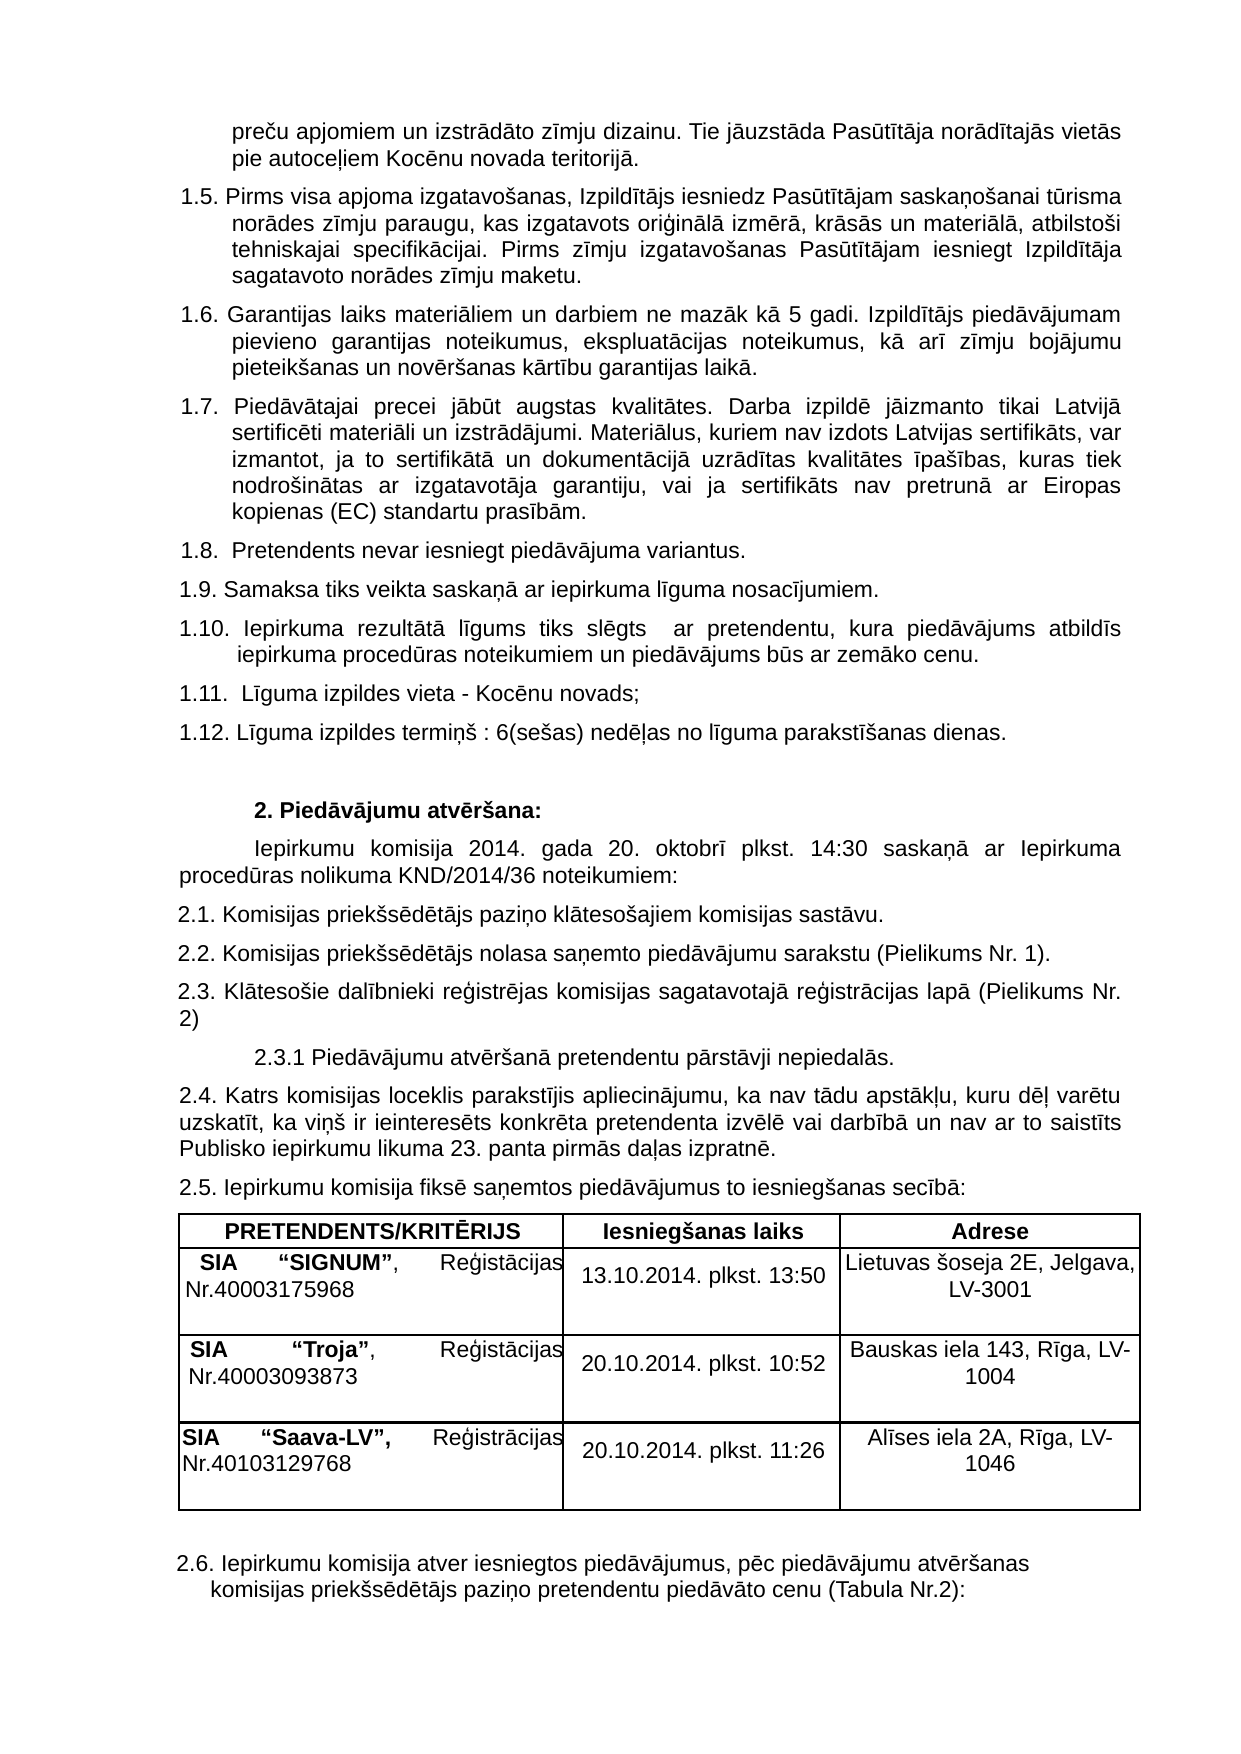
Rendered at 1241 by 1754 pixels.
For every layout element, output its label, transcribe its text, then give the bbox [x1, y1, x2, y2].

table_cell 20.10.2014. plkst. 10:52 [564, 1336, 839, 1421]
text 1.5. Pirms visa apjoma izgatavošanas, Izpildītājs iesniedz Pasūtītājam saskaņošanai tūrisma norādes zīmju paraugu, kas izgatavots oriģinālā izmērā, krāsās un materiālā, atbilstoši tehniskajai specifikācijai. Pirms zīmju izgatavošanas Pasūtītājam iesniegt Izpildītāja sagatavoto norādes zīmju maketu. [180, 183, 1122, 289]
table_header PRETENDENTS/KRITĒRIJS [180, 1215, 562, 1247]
text 1.7. Piedāvātajai precei jābūt augstas kvalitātes. Darba izpildē jāizmanto tikai Latvijā sertificēti materiāli un izstrādājumi. Materiālus, kuriem nav izdots Latvijas sertifikāts, var izmantot, ja to sertifikātā un dokumentācijā uzrādītas kvalitātes īpašības, kuras tiek nodrošinātas ar izgatavotāja garantiju, vai ja sertifikāts nav pretrunā ar Eiropas kopienas (EC) standartu prasībām. [180, 393, 1122, 524]
text 2.2. Komisijas priekšsēdētājs nolasa saņemto piedāvājumu sarakstu (Pielikums Nr. 1). [177, 939, 1122, 966]
table_cell Lietuvas šoseja 2E, Jelgava, LV-3001 [841, 1249, 1139, 1334]
text 1.8. Pretendents nevar iesniegt piedāvājuma variantus. [180, 537, 1122, 563]
text 1.10. Iepirkuma rezultātā līgums tiks slēgts ar pretendentu, kura piedāvājums atbildīs iepirkuma procedūras noteikumiem un piedāvājums būs ar zemāko cenu. [179, 615, 1122, 667]
text 1.9. Samaksa tiks veikta saskaņā ar iepirkuma līguma nosacījumiem. [179, 576, 1122, 602]
table_cell Alīses iela 2A, Rīga, LV-1046 [841, 1424, 1139, 1509]
text 2.4. Katrs komisijas loceklis parakstījis apliecinājumu, ka nav tādu apstākļu, kuru dēļ varētu uzskatīt, ka viņš ir ieinteresēts konkrēta pretendenta izvēlē vai darbībā un nav ar to saistīts Publisko iepirkumu likuma 23. panta pirmās daļas izpratnē. [179, 1082, 1122, 1161]
text 2. Piedāvājumu atvēršana: [179, 797, 1122, 823]
text preču apjomiem un izstrādāto zīmju dizainu. Tie jāuzstāda Pasūtītāja norādītajās vietās pie autoceļiem Kocēnu novada teritorijā. [180, 118, 1122, 171]
text 1.11. Līguma izpildes vieta - Kocēnu novads; [179, 680, 1122, 706]
text 2.5. Iepirkumu komisija fiksē saņemtos piedāvājumus to iesniegšanas secībā: [179, 1174, 1122, 1200]
text 2.3.1 Piedāvājumu atvēršanā pretendentu pārstāvji nepiedalās. [254, 1043, 1122, 1070]
table_cell 13.10.2014. plkst. 13:50 [564, 1249, 839, 1334]
table_cell SIA “Troja”, Reģistācijas Nr.40003093873 [180, 1336, 562, 1421]
table_header Adrese [841, 1215, 1139, 1247]
text 2.6. Iepirkumu komisija atver iesniegtos piedāvājumus, pēc piedāvājumu atvēršanas komisijas priekšsēdētājs paziņo pretendentu piedāvāto cenu (Tabula Nr.2): [176, 1549, 1122, 1602]
text 1.6. Garantijas laiks materiāliem un darbiem ne mazāk kā 5 gadi. Izpildītājs piedāvājumam pievieno garantijas noteikumus, ekspluatācijas noteikumus, kā arī zīmju bojājumu pieteikšanas un novēršanas kārtību garantijas laikā. [180, 301, 1122, 380]
table_cell SIA “SIGNUM”, Reģistācijas Nr.40003175968 [180, 1249, 562, 1334]
table_header Iesniegšanas laiks [564, 1215, 839, 1247]
text 2.3. Klātesošie dalībnieki reģistrējas komisijas sagatavotajā reģistrācijas lapā (Pielikums Nr. 2) [177, 978, 1122, 1031]
text 1.12. Līguma izpildes termiņš : 6(sešas) nedēļas no līguma parakstīšanas dienas. [179, 719, 1122, 745]
table_cell SIA “Saava-LV”, Reģistrācijas Nr.40103129768 [180, 1424, 562, 1509]
text Iepirkumu komisija 2014. gada 20. oktobrī plkst. 14:30 saskaņā ar Iepirkuma procedūras nolikuma KND/2014/36 noteikumiem: [179, 835, 1122, 888]
table_cell 20.10.2014. plkst. 11:26 [564, 1424, 839, 1509]
text 2.1. Komisijas priekšsēdētājs paziņo klātesošajiem komisijas sastāvu. [177, 901, 1122, 927]
table_cell Bauskas iela 143, Rīga, LV-1004 [841, 1336, 1139, 1421]
